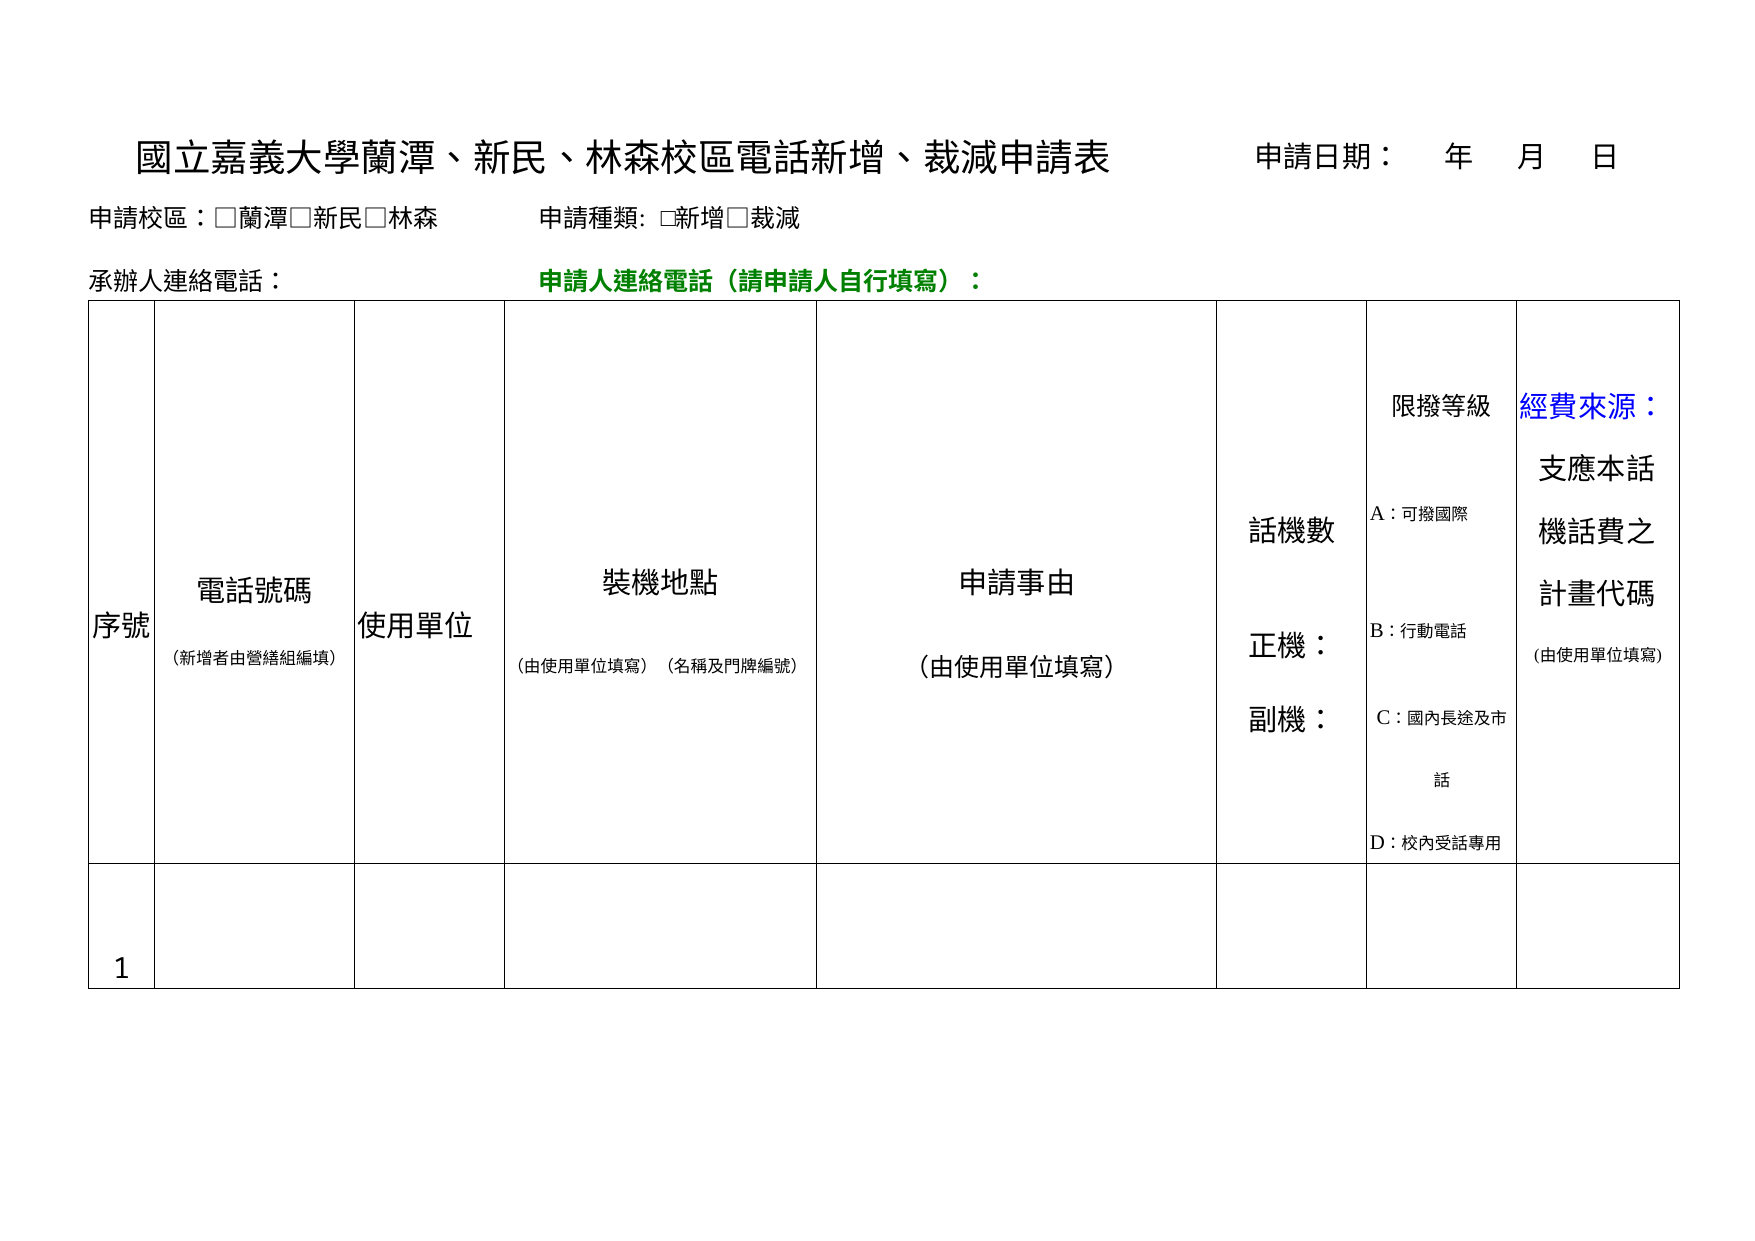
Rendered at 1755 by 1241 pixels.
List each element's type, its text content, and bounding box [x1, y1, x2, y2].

table_cell [155, 864, 354, 988]
text 申請校區：□蘭潭□新民□林森 申請種類: □新增□裁減 [89, 175, 1671, 238]
table_header 限撥等級 A：可撥國際 B：行動電話 C：國內長途及市話 D：校內受話專用 [1367, 301, 1516, 863]
table_cell [355, 864, 504, 988]
table_header 使用單位 [355, 301, 504, 863]
table_cell [817, 864, 1216, 988]
table_cell [505, 864, 816, 988]
table_cell [1217, 864, 1366, 988]
table_cell 1 [89, 864, 154, 988]
table_cell [1517, 864, 1679, 988]
text 承辦人連絡電話： 申請人連絡電話（請申請人自行填寫）： [89, 238, 1671, 300]
table_header 電話號碼 （新增者由營繕組編填） [155, 301, 354, 863]
table_header 序號 [89, 301, 154, 863]
table_header 裝機地點 （由使用單位填寫）（名稱及門牌編號） [505, 301, 816, 863]
table_header 經費來源： 支應本話機話費之計畫代碼 (由使用單位填寫) [1517, 301, 1679, 863]
table_header 話機數 正機： 副機： [1217, 301, 1366, 863]
text 國立嘉義大學蘭潭、新民、林森校區電話新增、裁減申請表 申請日期： 年 月 日 [89, 113, 1671, 175]
table_header 申請事由 （由使用單位填寫） [817, 301, 1216, 863]
table_cell [1367, 864, 1516, 988]
